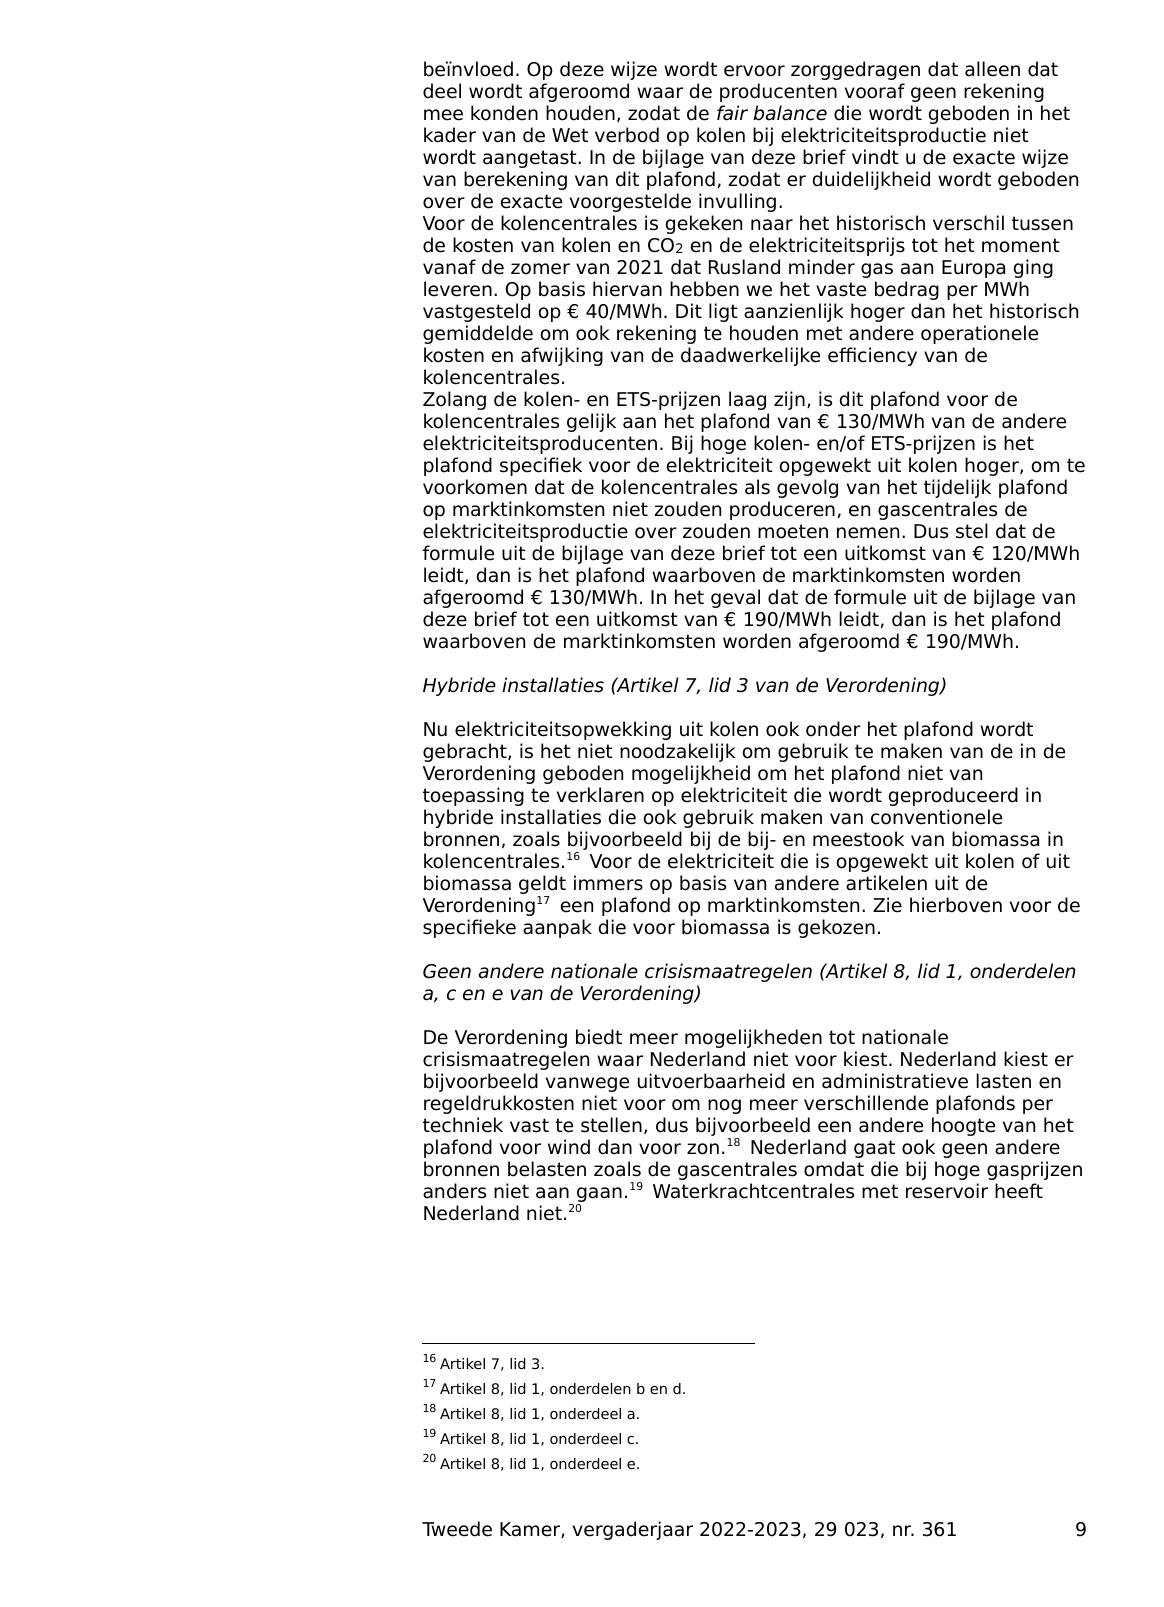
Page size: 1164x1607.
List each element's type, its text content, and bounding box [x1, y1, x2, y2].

subtitle Hybride installaties (Artikel 7, lid 3 van de Verordening) [422, 675, 1087, 697]
text Artikel 8, lid 1, onderdeel c. [422, 1427, 1087, 1449]
text Nu elektriciteitsopwekking uit kolen ook onder het plafond wordt gebracht, is het niet noodzakelijk om gebruik te maken van de in de Verordening geboden mogelijkheid om het plafond niet van toepassing te verklaren op elektriciteit die wordt geproduceerd in hybride installaties die ook gebruik maken van conventionele bronnen, zoals bijvoorbeeld bij de bij- en meestook van biomassa in kolencentrales. Voor de elektriciteit die is opgewekt uit kolen of uit biomassa geldt immers op basis van andere artikelen uit de Verordening een plafond op marktinkomsten. Zie hierboven voor de specifieke aanpak die voor biomassa is gekozen. [422, 719, 1087, 939]
text Artikel 8, lid 1, onderdeel e. [422, 1452, 1087, 1474]
text De Verordening biedt meer mogelijkheden tot nationale crisismaatregelen waar Nederland niet voor kiest. Nederland kiest er bijvoorbeeld vanwege uitvoerbaarheid en administratieve lasten en regeldrukkosten niet voor om nog meer verschillende plafonds per techniek vast te stellen, dus bijvoorbeeld een andere hoogte van het plafond voor wind dan voor zon. Nederland gaat ook geen andere bronnen belasten zoals de gascentrales omdat die bij hoge gasprijzen anders niet aan gaan. Waterkrachtcentrales met reservoir heeft Nederland niet. [422, 1027, 1087, 1225]
text Artikel 7, lid 3. [422, 1352, 1087, 1374]
subtitle Geen andere nationale crisismaatregelen (Artikel 8, lid 1, onderdelen a, c en e van de Verordening) [422, 961, 1087, 1005]
text Artikel 8, lid 1, onderdeel a. [422, 1402, 1087, 1424]
text Zolang de kolen- en ETS-prijzen laag zijn, is dit plafond voor de kolencentrales gelijk aan het plafond van € 130/MWh van de andere elektriciteitsproducenten. Bij hoge kolen- en/of ETS-prijzen is het plafond specifiek voor de elektriciteit opgewekt uit kolen hoger, om te voorkomen dat de kolencentrales als gevolg van het tijdelijk plafond op marktinkomsten niet zouden produceren, en gascentrales de elektriciteitsproductie over zouden moeten nemen. Dus stel dat de formule uit de bijlage van deze brief tot een uitkomst van € 120/MWh leidt, dan is het plafond waarboven de marktinkomsten worden afgeroomd € 130/MWh. In het geval dat de formule uit de bijlage van deze brief tot een uitkomst van € 190/MWh leidt, dan is het plafond waarboven de marktinkomsten worden afgeroomd € 190/MWh. [422, 389, 1087, 652]
text Voor de kolencentrales is gekeken naar het historisch verschil tussen de kosten van kolen en CO2 en de elektriciteitsprijs tot het moment vanaf de zomer van 2021 dat Rusland minder gas aan Europa ging leveren. Op basis hiervan hebben we het vaste bedrag per MWh vastgesteld op € 40/MWh. Dit ligt aanzienlijk hoger dan het historisch gemiddelde om ook rekening te houden met andere operationele kosten en afwijking van de daadwerkelijke efficiency van de kolencentrales. [422, 213, 1087, 389]
text beïnvloed. Op deze wijze wordt ervoor zorggedragen dat alleen dat deel wordt afgeroomd waar de producenten vooraf geen rekening mee konden houden, zodat de fair balance die wordt geboden in het kader van de Wet verbod op kolen bij elektriciteitsproductie niet wordt aangetast. In de bijlage van deze brief vindt u de exacte wijze van berekening van dit plafond, zodat er duidelijkheid wordt geboden over de exacte voorgestelde invulling. [422, 59, 1087, 213]
text Artikel 8, lid 1, onderdelen b en d. [422, 1377, 1087, 1399]
